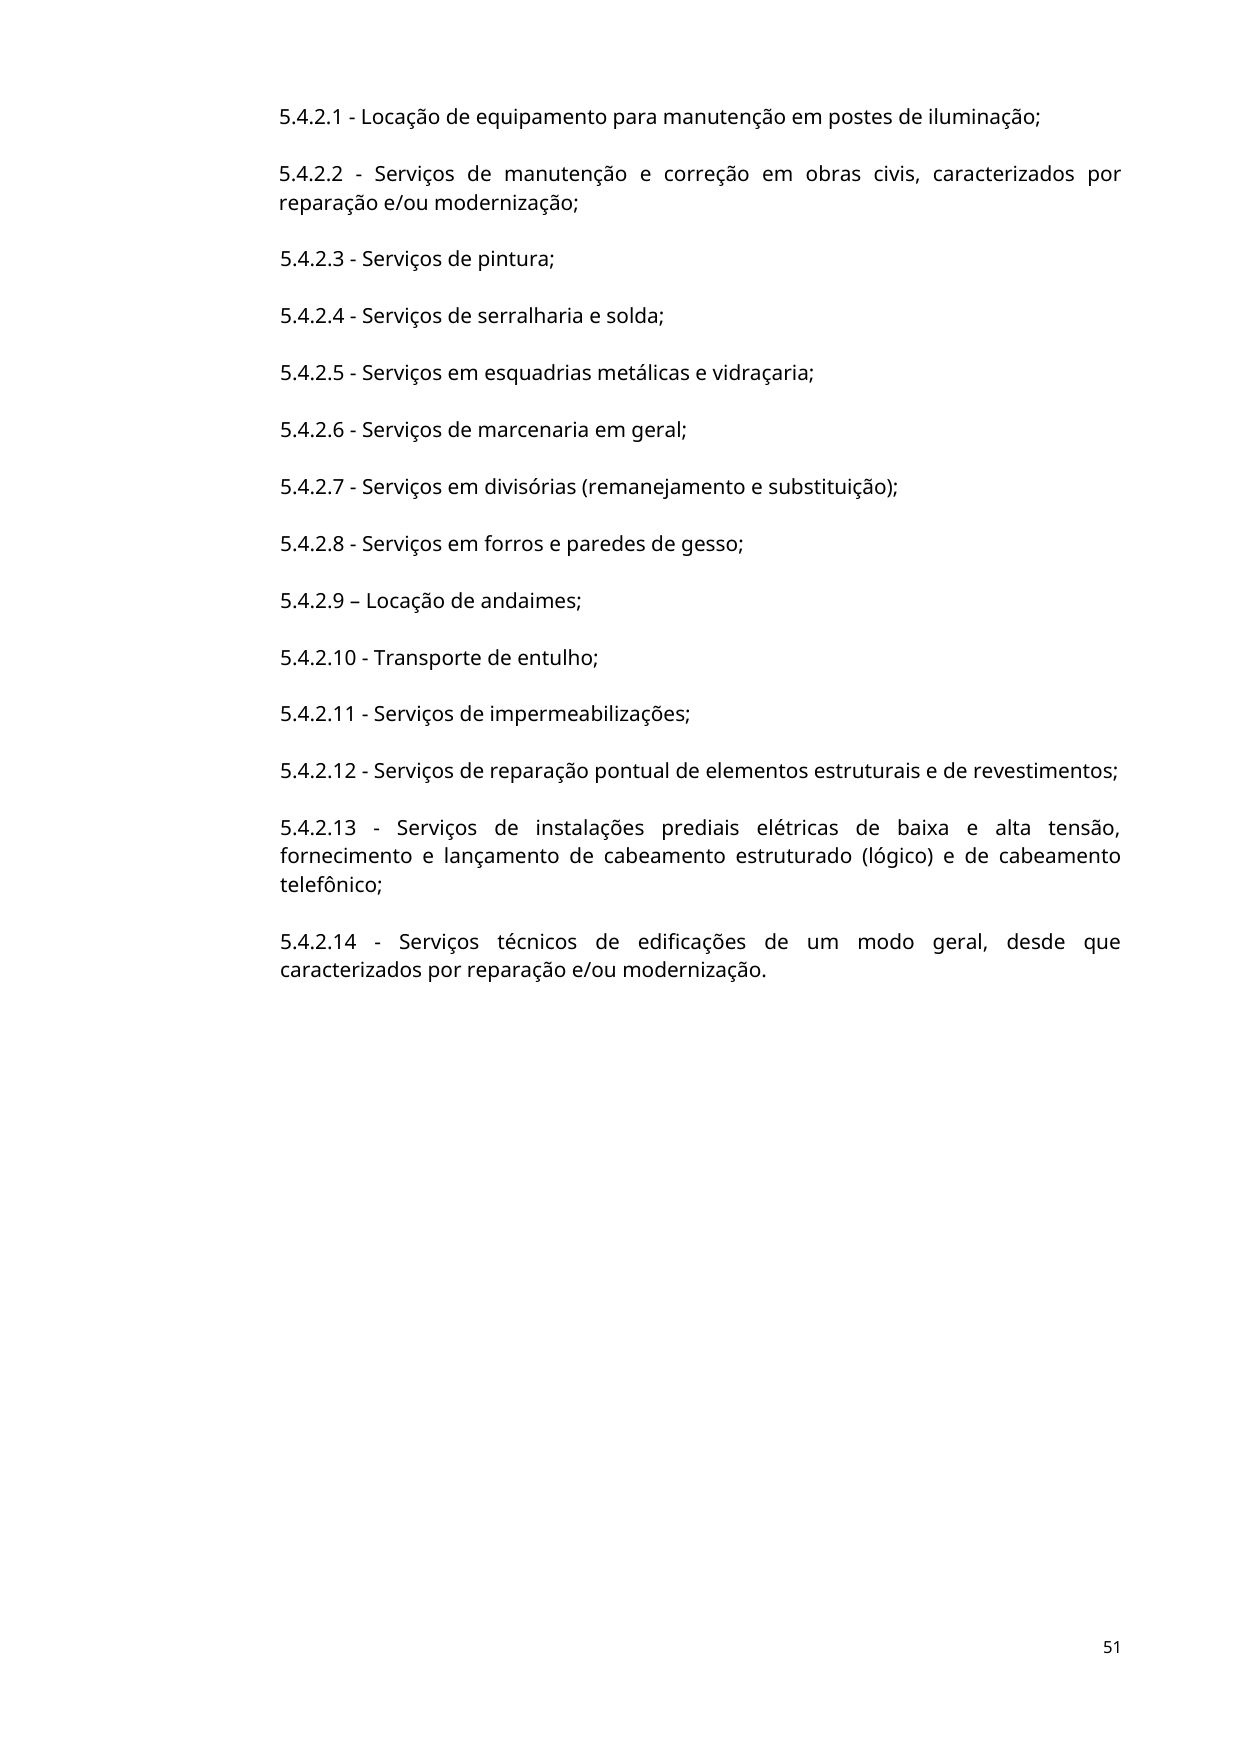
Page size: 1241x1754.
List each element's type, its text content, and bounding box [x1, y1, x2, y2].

text 5.4.2.2 - Serviços de manutenção e correção em obras civis, caracterizados por reparação e/ou modernização; [279, 159, 1122, 216]
text 5.4.2.9 – Locação de andaimes; [280, 586, 1122, 614]
text 5.4.2.14 - Serviços técnicos de edificações de um modo geral, desde que caracterizados por reparação e/ou modernização. [280, 927, 1122, 984]
text 5.4.2.12 - Serviços de reparação pontual de elementos estruturais e de revestimentos; [280, 756, 1122, 785]
text 5.4.2.4 - Serviços de serralharia e solda; [280, 301, 1122, 330]
text 5.4.2.8 - Serviços em forros e paredes de gesso; [280, 529, 1122, 557]
text 5.4.2.11 - Serviços de impermeabilizações; [280, 699, 1122, 728]
text 5.4.2.5 - Serviços em esquadrias metálicas e vidraçaria; [280, 358, 1122, 387]
text 5.4.2.10 - Transporte de entulho; [280, 643, 1122, 671]
text 5.4.2.1 - Locação de equipamento para manutenção em postes de iluminação; [225, 102, 1122, 131]
text 5.4.2.13 - Serviços de instalações prediais elétricas de baixa e alta tensão, fornecimento e lançamento de cabeamento estruturado (lógico) e de cabeamento telefônico; [280, 813, 1122, 898]
text 5.4.2.6 - Serviços de marcenaria em geral; [280, 415, 1122, 443]
text 5.4.2.3 - Serviços de pintura; [280, 244, 1122, 273]
text 5.4.2.7 - Serviços em divisórias (remanejamento e substituição); [280, 472, 1122, 500]
